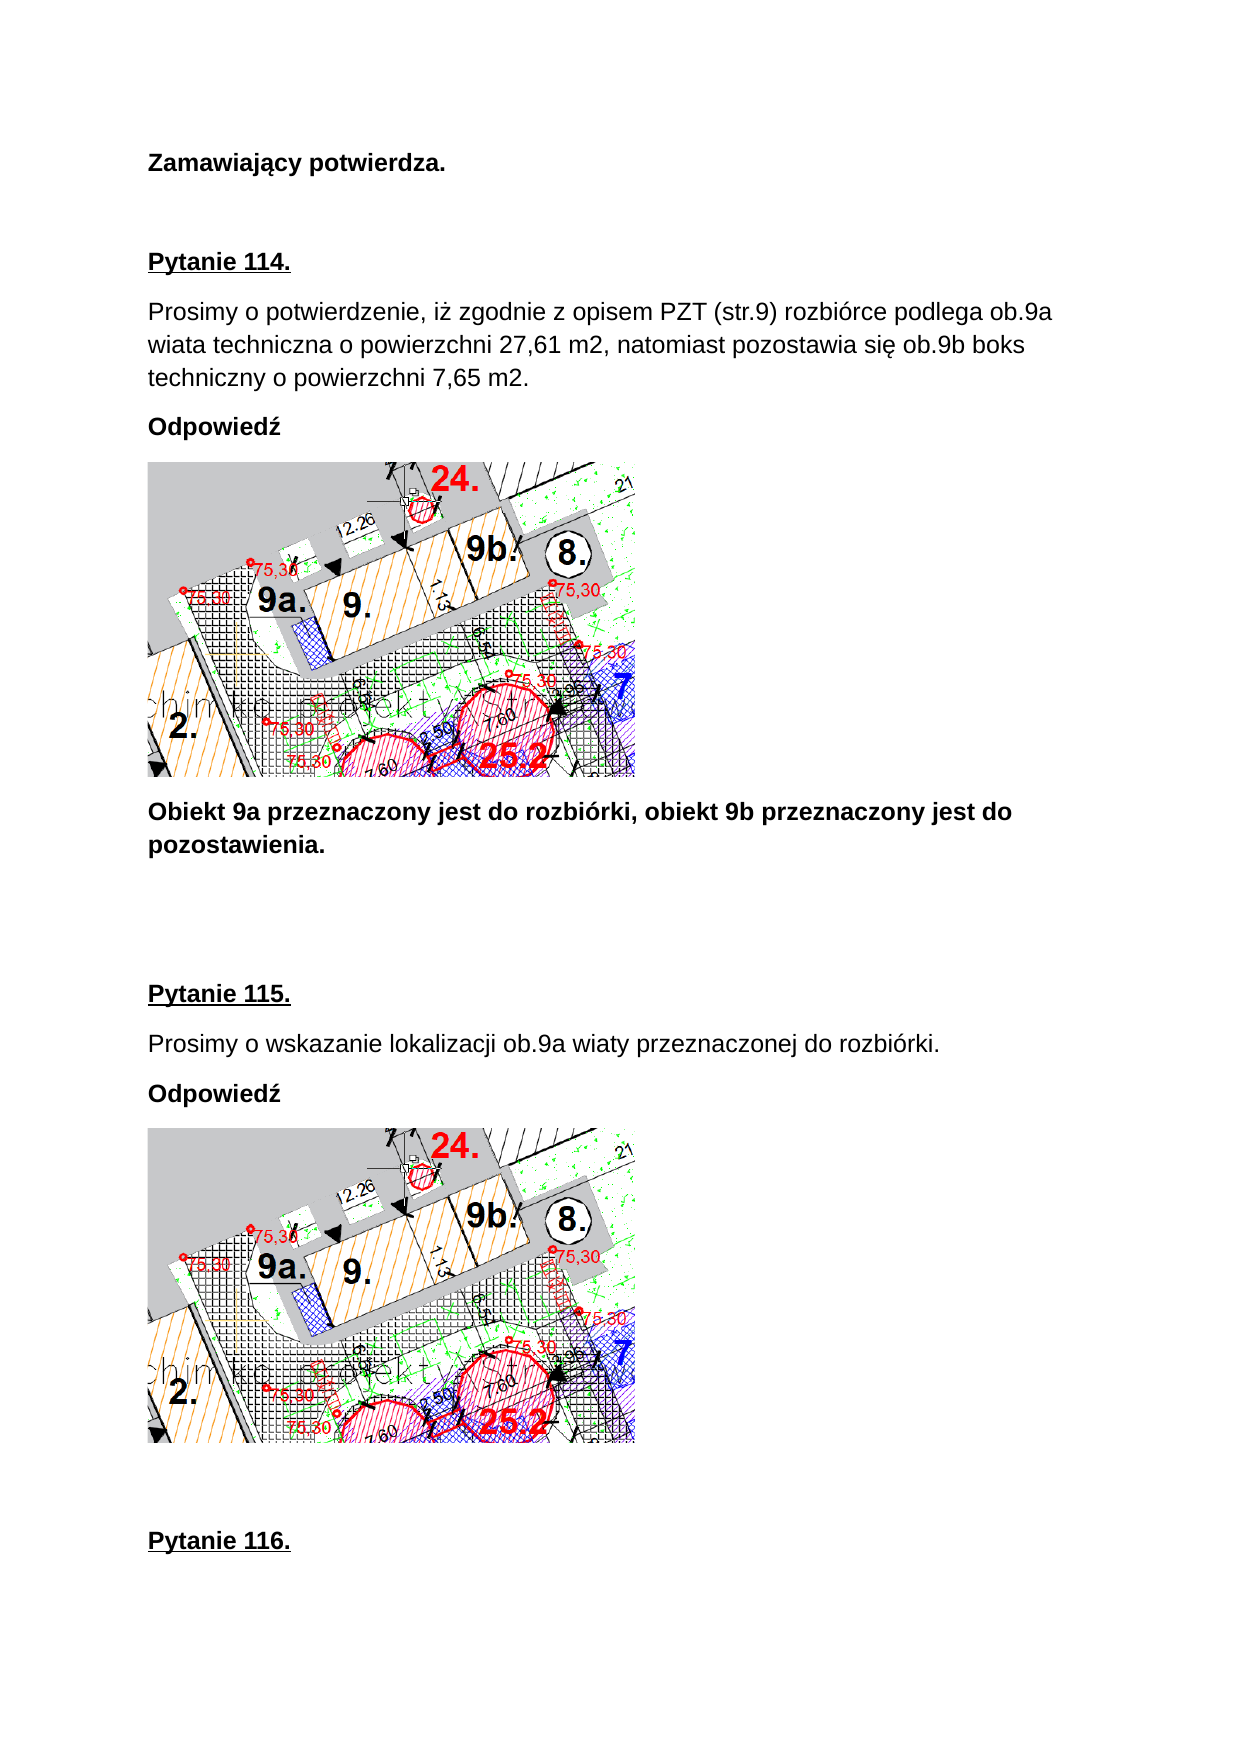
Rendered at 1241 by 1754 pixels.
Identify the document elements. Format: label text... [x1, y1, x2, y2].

text Pytanie 116. [148, 1526, 1093, 1554]
text Zamawiający potwierdza. [148, 148, 1093, 176]
text Prosimy o wskazanie lokalizacji ob.9a wiaty przeznaczonej do rozbiórki. [148, 1029, 1093, 1058]
text Pytanie 114. [148, 247, 1093, 276]
text Obiekt 9a przeznaczony jest do rozbiórki, obiekt 9b przeznaczony jest do pozostawienia. [148, 797, 1093, 859]
text Prosimy o potwierdzenie, iż zgodnie z opisem PZT (str.9) rozbiórce podlega ob.9a wiata techniczna o powierzchni 27,61 m2, natomiast pozostawia się ob.9b boks techniczny o powierzchni 7,65 m2. [148, 297, 1093, 391]
text Odpowiedź [148, 1079, 1093, 1108]
text Pytanie 115. [148, 979, 1093, 1008]
text Odpowiedź [148, 412, 1093, 441]
